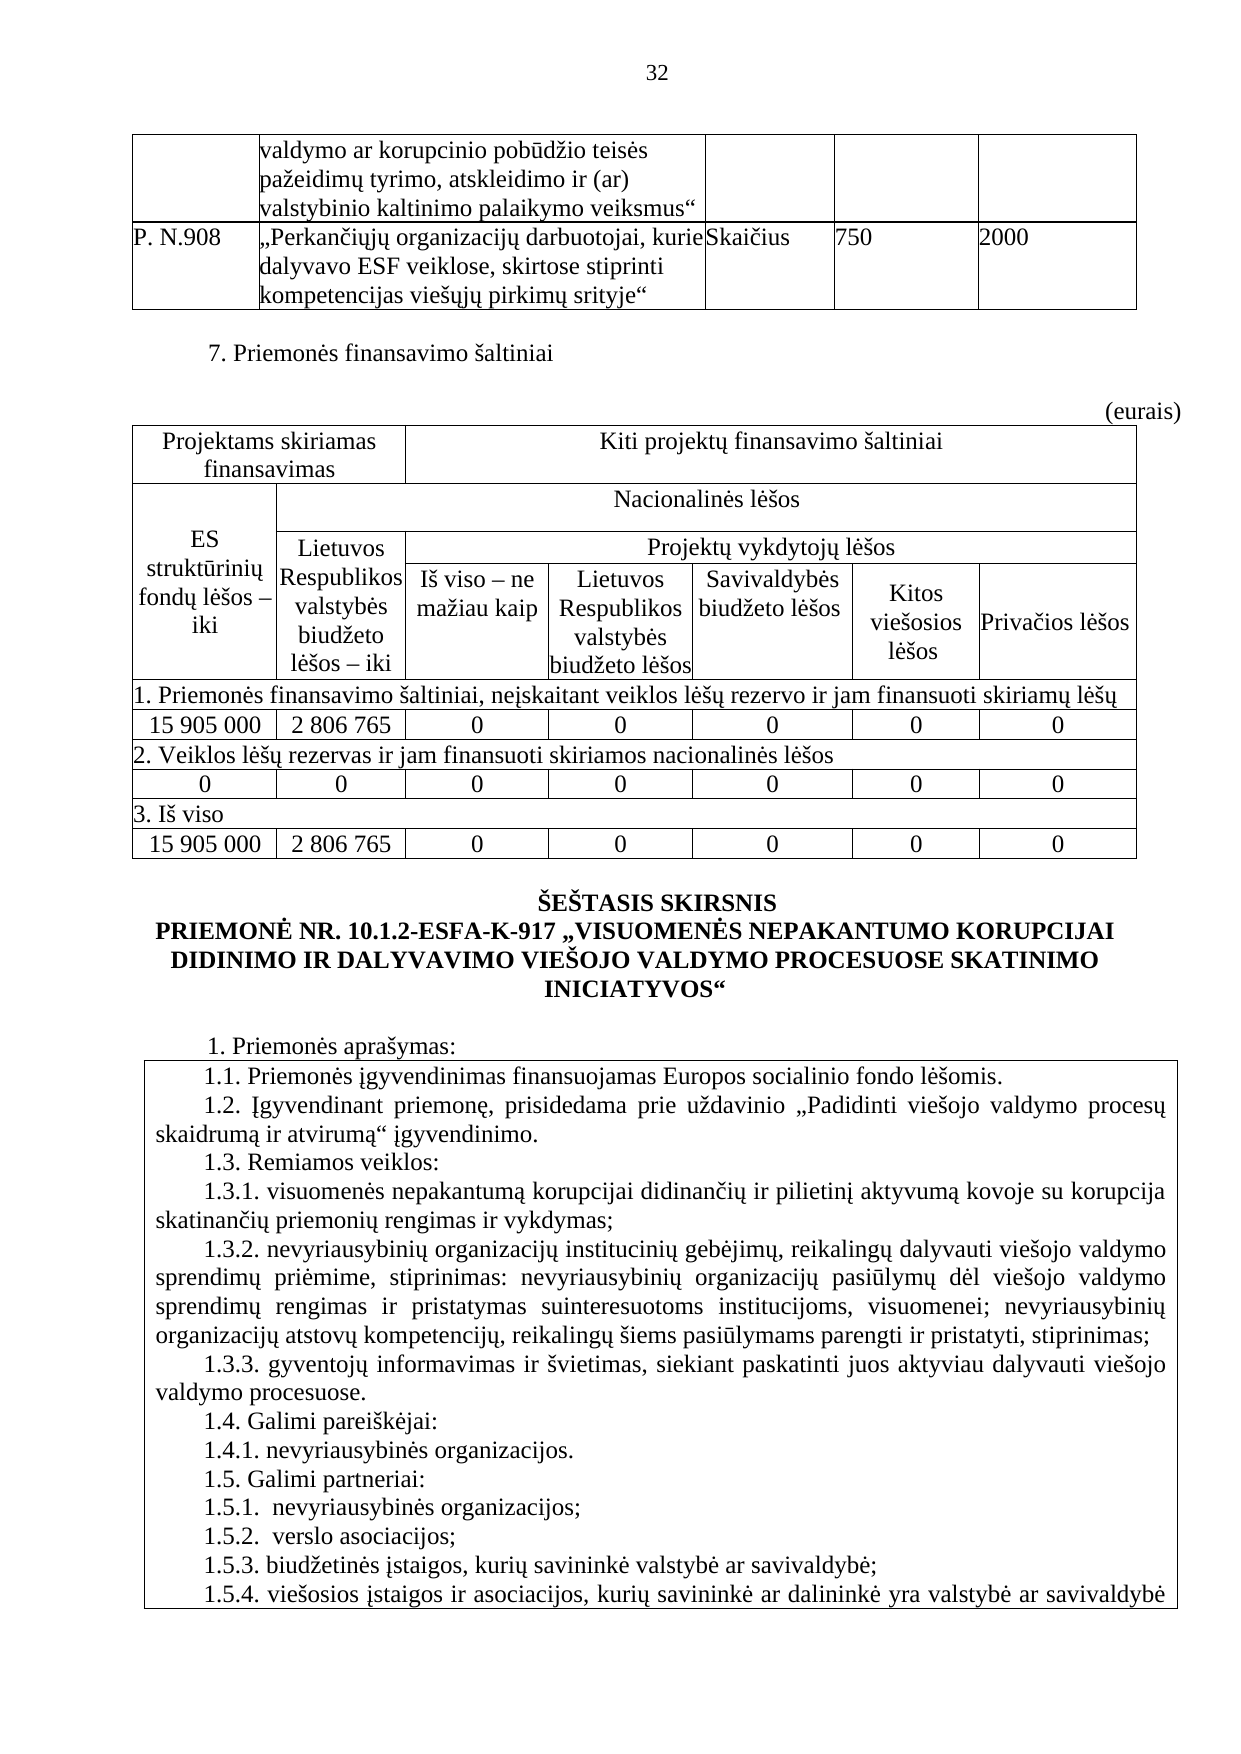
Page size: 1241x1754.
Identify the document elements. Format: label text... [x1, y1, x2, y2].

text 1. Priemonės aprašymas: [133, 1031, 1181, 1060]
table_cell „Perkančiųjų organizacijų darbuotojai, kurie dalyvavo ESF veiklose, skirtose stiprinti kompetencijas viešųjų pirkimų srityje“ [260, 223, 705, 309]
table_cell [133, 135, 259, 221]
table_header Projektams skiriamas finansavimas [133, 426, 405, 483]
text PRIEMONĖ NR. 10.1.2-ESFA-K-917 „VISUOMENĖS NEPAKANTUMO KORUPCIJAI DIDINIMO IR DALYVAVIMO VIEŠOJO VALDYMO PROCESUOSE SKATINIMO INICIATYVOS“ [133, 916, 1137, 1003]
table_cell 0 [980, 710, 1136, 739]
text ŠEŠTASIS SKIRSNIS [133, 888, 1181, 916]
table_cell 0 [693, 829, 852, 858]
table_cell ES struktūrinių fondų lėšos – iki [133, 484, 276, 679]
table_cell Kitos viešosios lėšos [853, 564, 979, 679]
table_cell [706, 135, 834, 221]
table_cell Projektų vykdytojų lėšos [406, 532, 1136, 563]
table_cell 0 [853, 829, 979, 858]
table_cell 0 [406, 829, 548, 858]
text 7. Priemonės finansavimo šaltiniai [133, 338, 1181, 367]
table_cell Privačios lėšos [980, 564, 1136, 679]
table_cell 2. Veiklos lėšų rezervas ir jam finansuoti skiriamos nacionalinės lėšos [133, 740, 1136, 768]
table_header Kiti projektų finansavimo šaltiniai [406, 426, 1136, 483]
table_cell 0 [853, 710, 979, 739]
table_cell Savivaldybės biudžeto lėšos [693, 564, 852, 679]
table_cell 0 [693, 770, 852, 798]
table_cell 0 [549, 770, 692, 798]
table_cell 0 [693, 710, 852, 739]
table_cell valdymo ar korupcinio pobūdžio teisės pažeidimų tyrimo, atskleidimo ir (ar) valstybinio kaltinimo palaikymo veiksmus“ [260, 135, 705, 221]
table_cell 2 806 765 [277, 710, 405, 739]
table_cell 15 905 000 [133, 710, 276, 739]
table_cell 0 [406, 770, 548, 798]
table_cell 1. Priemonės finansavimo šaltiniai, neįskaitant veiklos lėšų rezervo ir jam finansuoti skiriamų lėšų [133, 680, 1136, 709]
table_cell P. N.908 [133, 223, 259, 309]
table_cell Iš viso – ne mažiau kaip [406, 564, 548, 679]
table_cell 15 905 000 [133, 829, 276, 858]
text (eurais) [133, 396, 1181, 425]
table_cell Skaičius [706, 223, 834, 309]
table_cell 0 [277, 770, 405, 798]
table_cell [835, 135, 978, 221]
table_cell 0 [406, 710, 548, 739]
table_cell Nacionalinės lėšos [277, 484, 1136, 531]
table_cell 3. Iš viso [133, 799, 1136, 828]
table_cell [979, 135, 1136, 221]
table_cell 0 [980, 829, 1136, 858]
table_cell 0 [549, 829, 692, 858]
table_cell Lietuvos Respublikos valstybės biudžeto lėšos [549, 564, 692, 679]
table_cell 0 [980, 770, 1136, 798]
table_cell 2 806 765 [277, 829, 405, 858]
table_cell 0 [133, 770, 276, 798]
table_cell 750 [835, 223, 978, 309]
table_cell 0 [549, 710, 692, 739]
table_cell Lietuvos Respublikos valstybės biudžeto lėšos – iki [277, 532, 405, 679]
table_cell 0 [853, 770, 979, 798]
table_cell 2000 [979, 223, 1136, 309]
table_header 1.1. Priemonės įgyvendinimas finansuojamas Europos socialinio fondo lėšomis. 1.2. Įgyvendinant priemonę, prisidedama prie uždavinio „Padidinti viešojo valdymo procesų skaidrumą ir atvirumą“ įgyvendinimo. 1.3. Remiamos veiklos: 1.3.1. visuomenės nepakantumą korupcijai didinančių ir pilietinį aktyvumą kovoje su korupcija skatinančių priemonių rengimas ir vykdymas; 1.3.2. nevyriausybinių organizacijų institucinių gebėjimų, reikalingų dalyvauti viešojo valdymo sprendimų priėmime, stiprinimas: nevyriausybinių organizacijų pasiūlymų dėl viešojo valdymo sprendimų rengimas ir pristatymas suinteresuotoms institucijoms, visuomenei; nevyriausybinių organizacijų atstovų kompetencijų, reikalingų šiems pasiūlymams parengti ir pristatyti, stiprinimas; 1.3.3. gyventojų informavimas ir švietimas, siekiant paskatinti juos aktyviau dalyvauti viešojo valdymo procesuose. 1.4. Galimi pareiškėjai: 1.4.1. nevyriausybinės organizacijos. 1.5. Galimi partneriai: 1.5.1. nevyriausybinės organizacijos; 1.5.2. verslo asociacijos; 1.5.3. biudžetinės įstaigos, kurių savininkė valstybė ar savivaldybė; 1.5.4. viešosios įstaigos ir asociacijos, kurių savininkė ar dalininkė yra valstybė ar savivaldybė [145, 1061, 1177, 1607]
